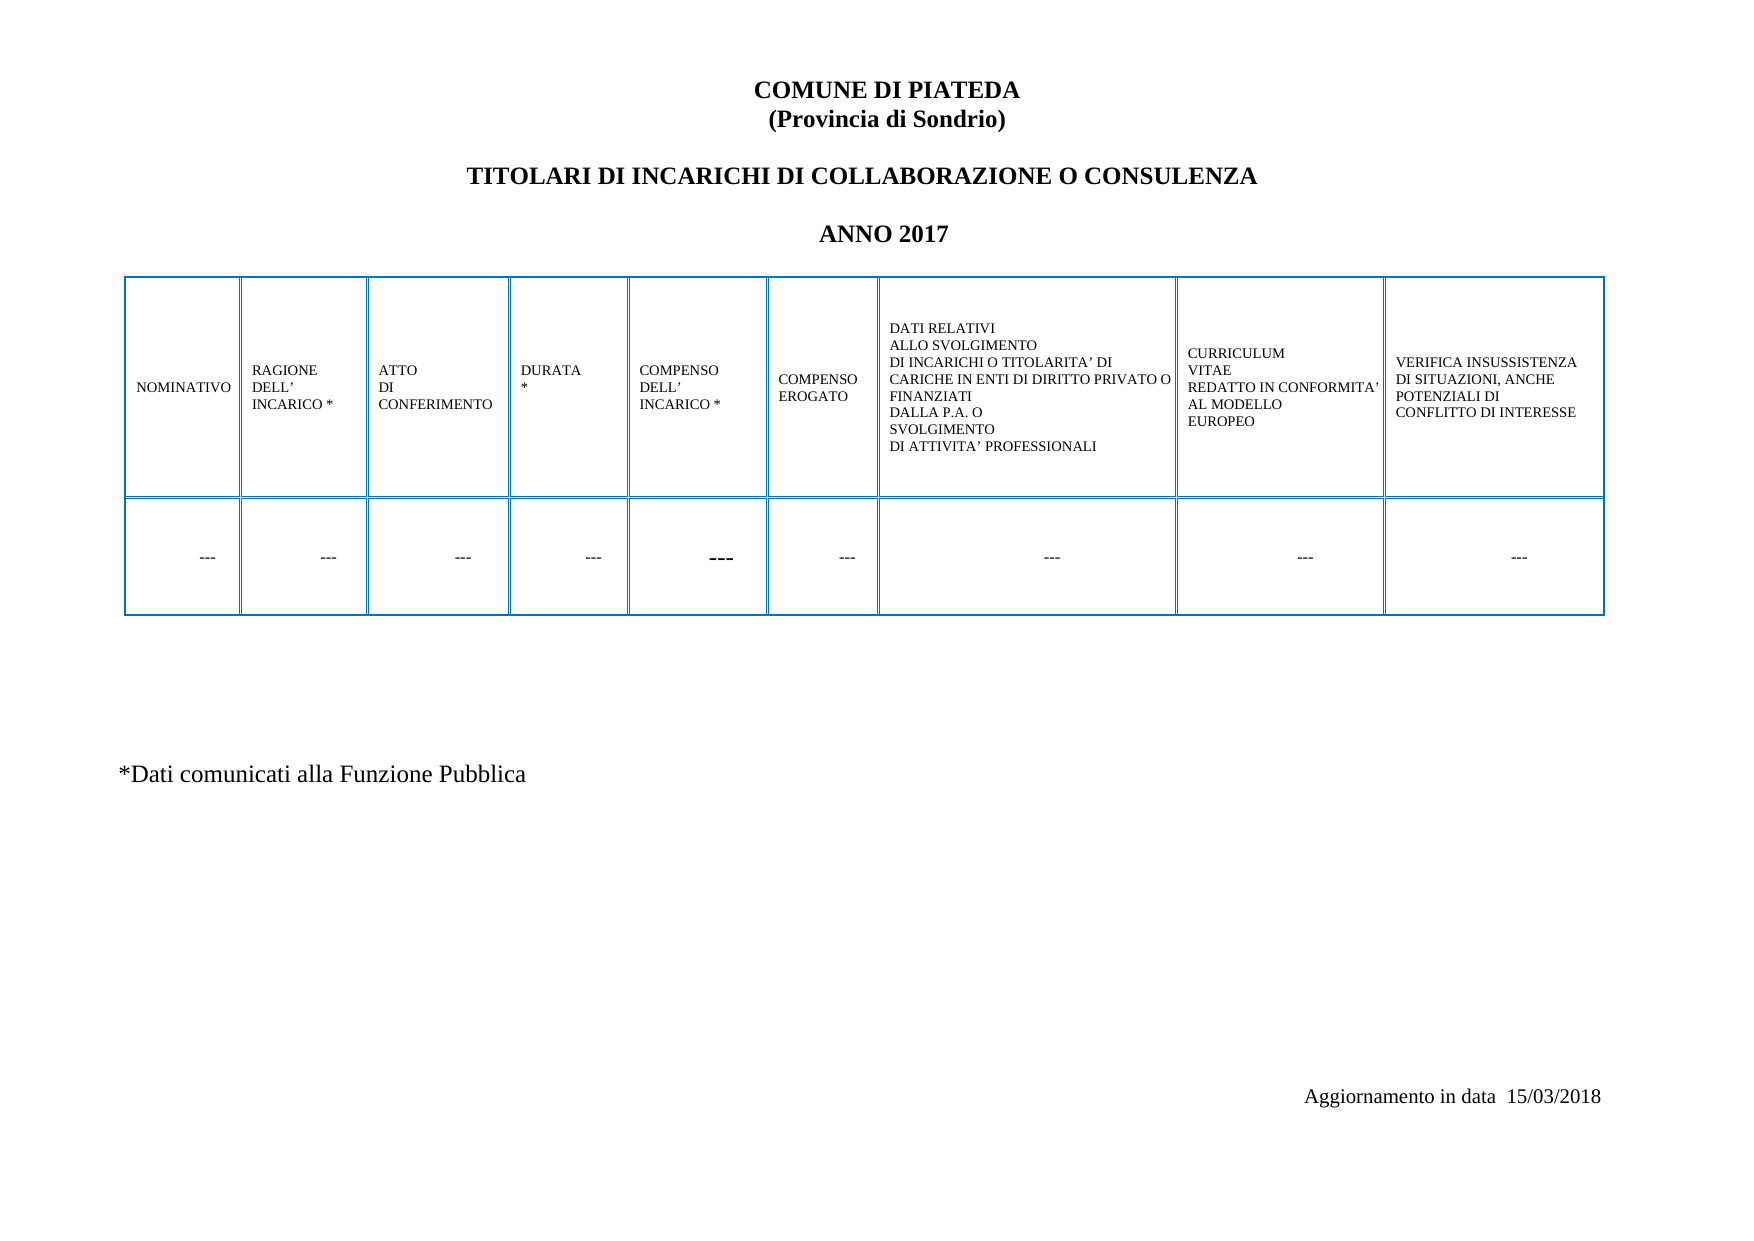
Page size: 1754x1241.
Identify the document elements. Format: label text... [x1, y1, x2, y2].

text ANNO 2017 [118, 219, 1656, 247]
table_header VERIFICA INSUSSISTENZA DI SITUAZIONI, ANCHE POTENZIALI DI CONFLITTO DI INTERESSE [1386, 278, 1603, 496]
text *Dati comunicati alla Funzione Pubblica [118, 759, 1606, 788]
table_header COMPENSO DELL’ INCARICO * [630, 278, 766, 496]
text (Provincia di Sondrio) [118, 104, 1656, 132]
table_cell --- [1178, 499, 1383, 614]
table_header DATI RELATIVI ALLO SVOLGIMENTO DI INCARICHI O TITOLARITA’ DI CARICHE IN ENTI DI DIRITTO PRIVATO O FINANZIATI DALLA P.A. O SVOLGIMENTO DI ATTIVITA’ PROFESSIONALI [880, 278, 1175, 496]
table_cell --- [1386, 499, 1603, 614]
table_header RAGIONE DELL’ INCARICO * [242, 278, 366, 496]
table_header COMPENSO EROGATO [769, 278, 877, 496]
text TITOLARI DI INCARICHI DI COLLABORAZIONE O CONSULENZA [118, 161, 1606, 190]
text COMUNE DI PIATEDA [118, 75, 1656, 104]
table_header ATTO DI CONFERIMENTO [369, 278, 508, 496]
table_cell --- [369, 499, 508, 614]
table_cell --- [126, 499, 239, 614]
table_cell --- [242, 499, 366, 614]
table_cell --- [769, 499, 877, 614]
table_cell --- [880, 499, 1175, 614]
table_cell --- [630, 499, 766, 614]
table_header DURATA * [511, 278, 627, 496]
table_header CURRICULUM VITAE REDATTO IN CONFORMITA’ AL MODELLO EUROPEO [1178, 278, 1383, 496]
table_cell --- [511, 499, 627, 614]
table_header NOMINATIVO [126, 278, 239, 496]
